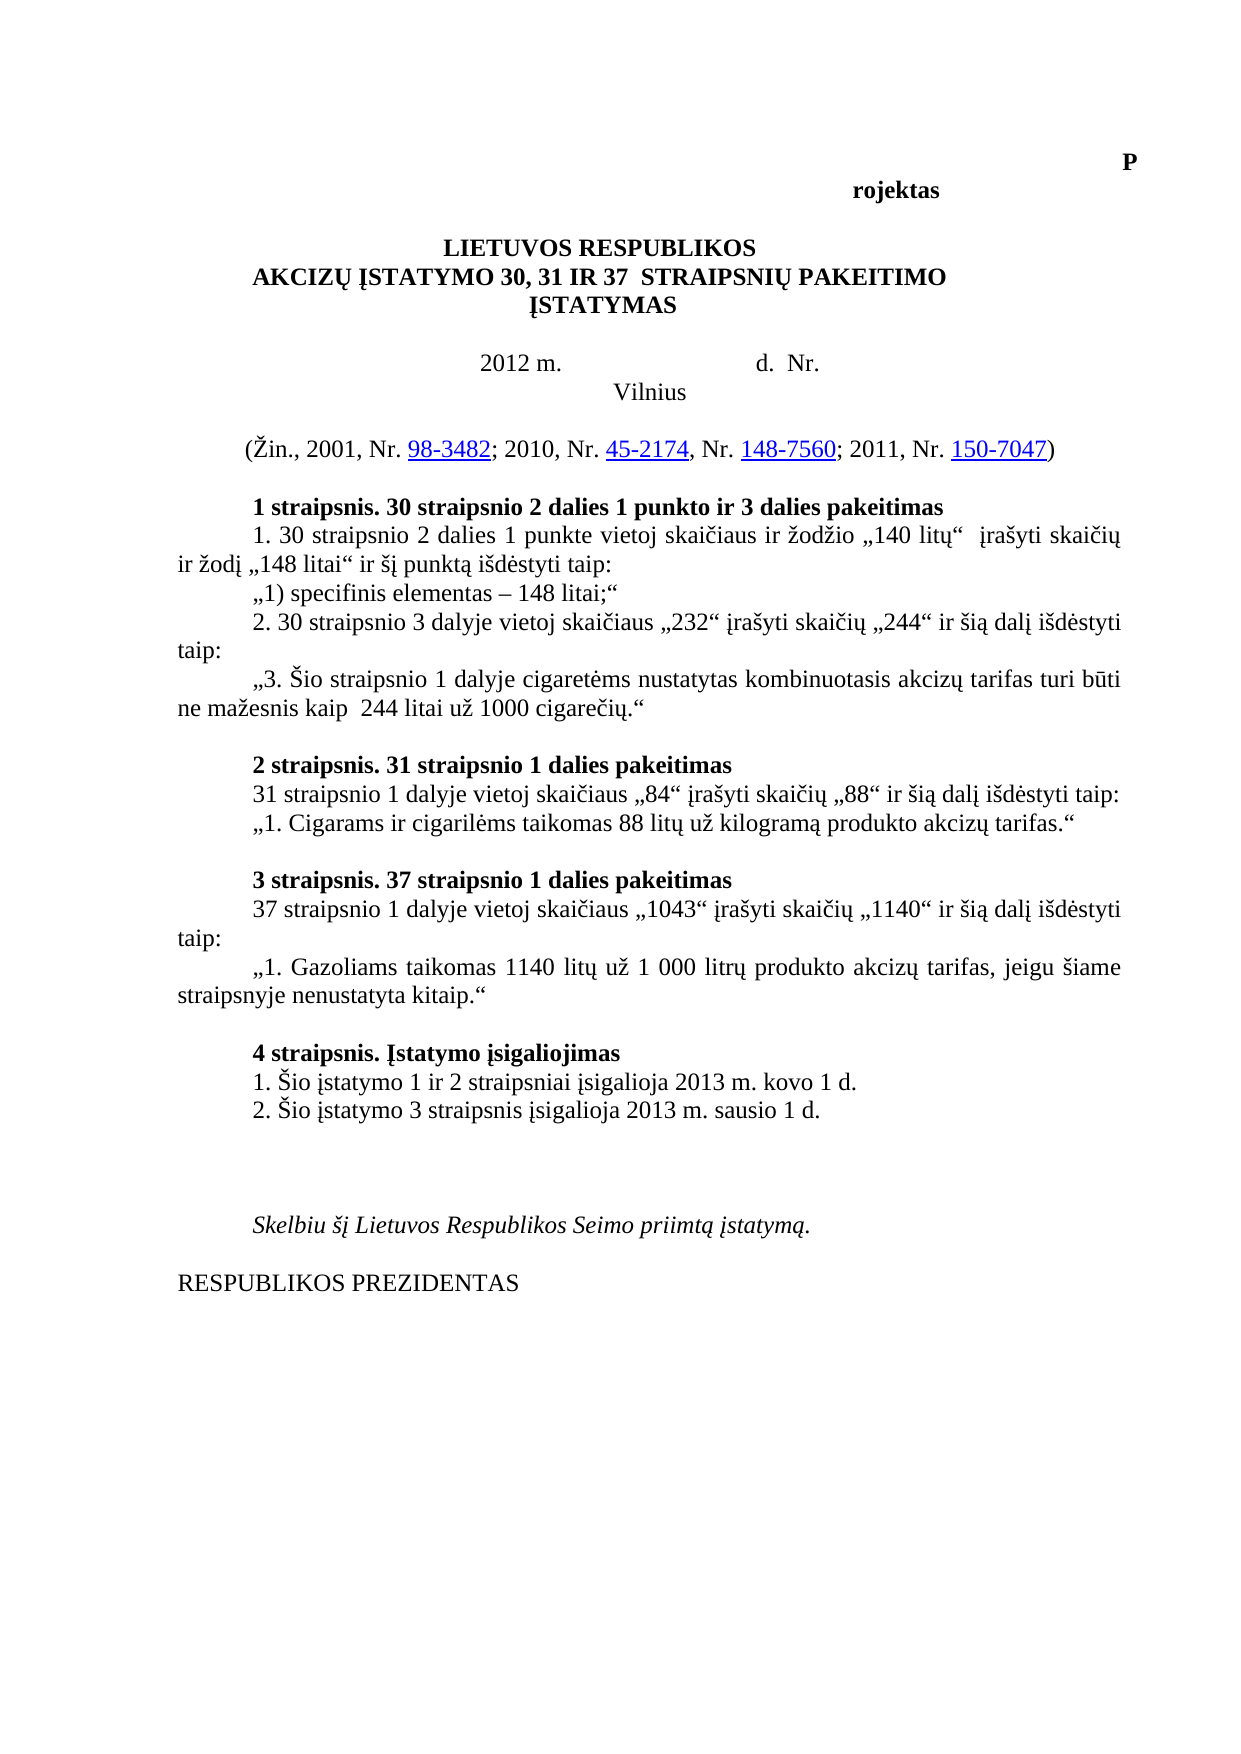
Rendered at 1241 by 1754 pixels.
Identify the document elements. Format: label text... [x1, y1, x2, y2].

text ĮSTATYMAS [83, 291, 1122, 319]
text 2 straipsnis. 31 straipsnio 1 dalies pakeitimas [177, 751, 1122, 779]
text Projektas [852, 147, 1122, 204]
text RESPUBLIKOS PREZIDENTAS [83, 1268, 1122, 1297]
text 2. Šio įstatymo 3 straipsnis įsigalioja 2013 m. sausio 1 d. [177, 1096, 1122, 1124]
text Vilnius [83, 377, 1122, 406]
text 3 straipsnis. 37 straipsnio 1 dalies pakeitimas [177, 866, 1122, 894]
text 1. Šio įstatymo 1 ir 2 straipsniai įsigalioja 2013 m. kovo 1 d. [177, 1067, 1122, 1096]
text „1) specifinis elementas – 148 litai;“ [177, 578, 1122, 607]
text 4 straipsnis. Įstatymo įsigaliojimas [177, 1038, 1122, 1067]
text „1. Cigarams ir cigarilėms taikomas 88 litų už kilogramą produkto akcizų tarifas.“ [177, 808, 1122, 837]
text 31 straipsnio 1 dalyje vietoj skaičiaus „84“ įrašyti skaičių „88“ ir šią dalį išdėstyti taip: [177, 779, 1122, 808]
text 2012 m. d. Nr. [83, 348, 1122, 377]
text „1. Gazoliams taikomas 1140 litų už 1 000 litrų produkto akcizų tarifas, jeigu šiame straipsnyje nenustatyta kitaip.“ [177, 952, 1122, 1009]
text (Žin., 2001, Nr. 98-3482; 2010, Nr. 45-2174, Nr. 148-7560; 2011, Nr. 150-7047) [83, 434, 1122, 463]
text 1 straipsnis. 30 straipsnio 2 dalies 1 punkto ir 3 dalies pakeitimas [177, 492, 1122, 521]
text 1. 30 straipsnio 2 dalies 1 punkte vietoj skaičiaus ir žodžio „140 litų“ įrašyti skaičių ir žodį „148 litai“ ir šį punktą išdėstyti taip: [177, 521, 1122, 578]
text LIETUVOS RESPUBLIKOS [83, 233, 1122, 262]
text „3. Šio straipsnio 1 dalyje cigaretėms nustatytas kombinuotasis akcizų tarifas turi būti ne mažesnis kaip 244 litai už 1000 cigarečių.“ [177, 664, 1122, 722]
text Skelbiu šį Lietuvos Respublikos Seimo priimtą įstatymą. [177, 1211, 1122, 1239]
text 37 straipsnio 1 dalyje vietoj skaičiaus „1043“ įrašyti skaičių „1140“ ir šią dalį išdėstyti taip: [177, 894, 1122, 952]
text AKCIZŲ ĮSTATYMO 30, 31 IR 37 STRAIPSNIŲ PAKEITIMO [83, 262, 1122, 291]
text 2. 30 straipsnio 3 dalyje vietoj skaičiaus „232“ įrašyti skaičių „244“ ir šią dalį išdėstyti taip: [177, 607, 1122, 664]
